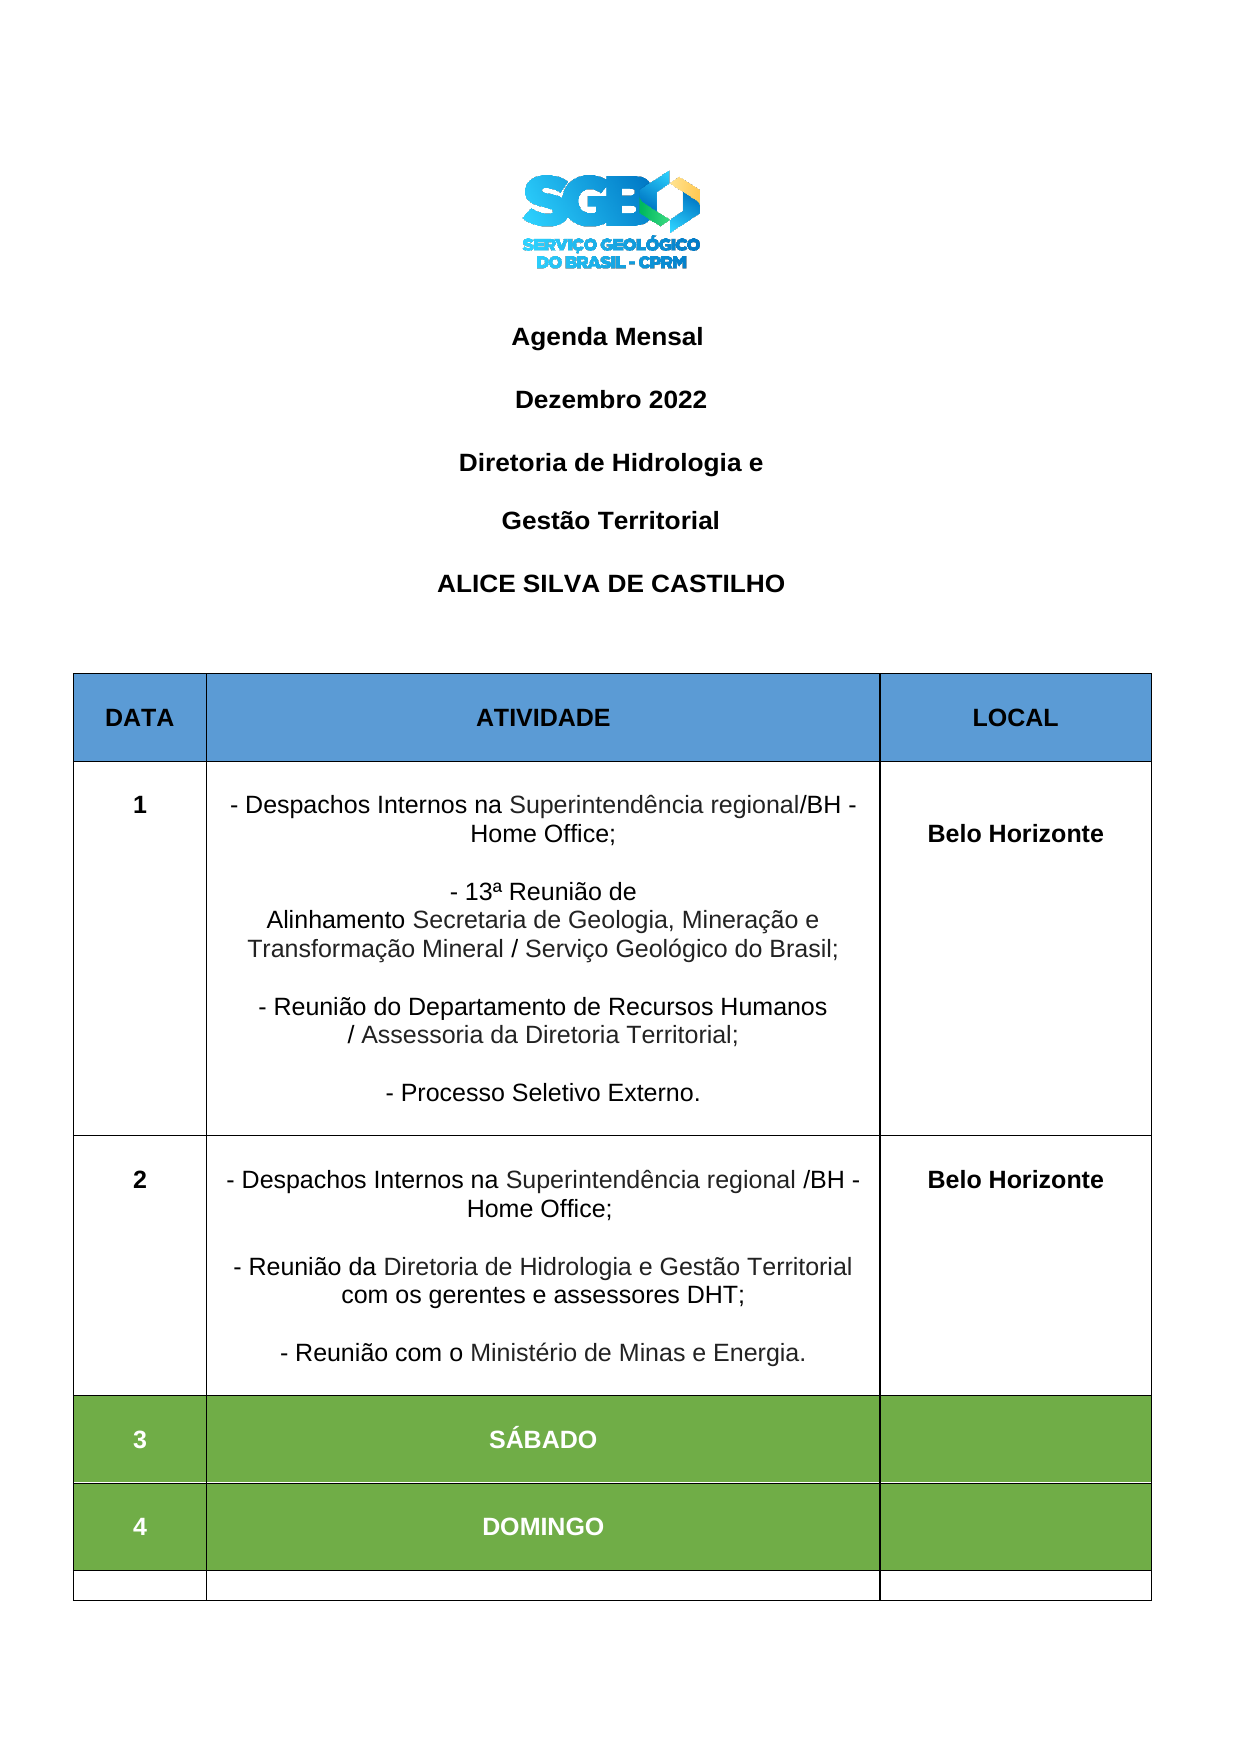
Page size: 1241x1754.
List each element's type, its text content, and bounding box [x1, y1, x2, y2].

table_cell SÁBADO [207, 1396, 879, 1482]
table_cell [207, 1571, 879, 1599]
table_cell DOMINGO [207, 1484, 879, 1570]
table_header DATA [74, 674, 206, 761]
text Diretoria de Hidrologia e Gestão Territorial [424, 448, 798, 534]
table_cell 3 [74, 1396, 206, 1482]
text Dezembro 2022 [424, 385, 798, 414]
table_cell 2 [74, 1136, 206, 1395]
table_cell 1 [74, 762, 206, 1135]
table_cell Belo Horizonte [881, 762, 1151, 1135]
table_cell [881, 1571, 1151, 1599]
table_cell - Despachos Internos na Superintendência regional/BH - Home Office; - 13ª Reunião de Alinhamento Secretaria de Geologia, Mineração e Transformação Mineral / Serviço Geológico do Brasil; - Reunião do Departamento de Recursos Humanos / Assessoria da Diretoria Territorial; - Processo Seletivo Externo. [207, 762, 879, 1135]
table_header ATIVIDADE [207, 674, 879, 761]
table_cell [74, 1571, 206, 1599]
table_cell [881, 1484, 1151, 1570]
table_cell [881, 1396, 1151, 1482]
text Agenda Mensal [424, 322, 798, 351]
table_cell - Despachos Internos na Superintendência regional /BH - Home Office; - Reunião da Diretoria de Hidrologia e Gestão Territorial com os gerentes e assessores DHT; - Reunião com o Ministério de Minas e Energia. [207, 1136, 879, 1395]
table_header LOCAL [881, 674, 1151, 761]
table_cell Belo Horizonte [881, 1136, 1151, 1395]
text ALICE SILVA DE CASTILHO [424, 569, 798, 598]
table_cell 4 [74, 1484, 206, 1570]
